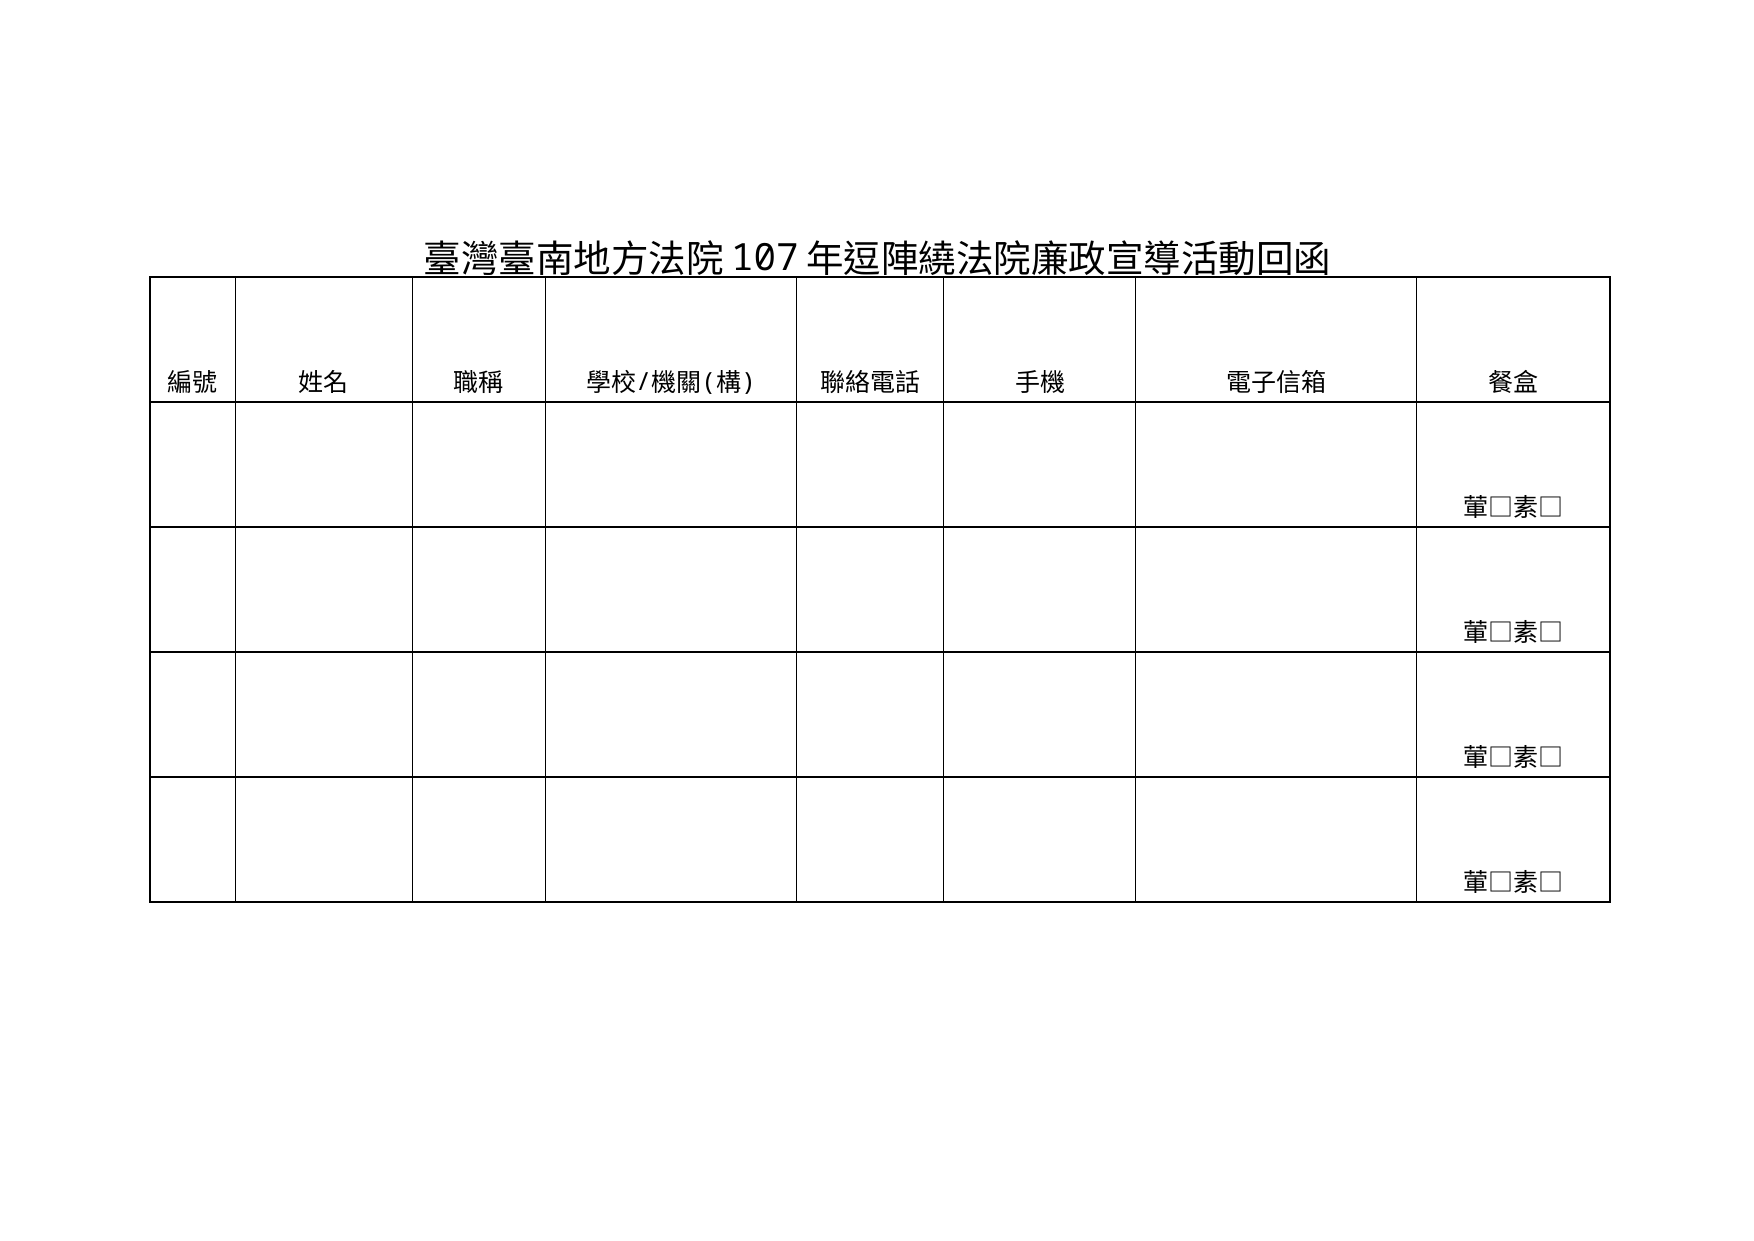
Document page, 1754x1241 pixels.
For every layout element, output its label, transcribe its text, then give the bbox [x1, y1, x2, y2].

table_cell [236, 528, 412, 651]
table_cell [413, 528, 545, 651]
table_cell [546, 403, 796, 526]
table_cell [546, 778, 796, 901]
table_header 學校/機關(構) [546, 278, 796, 401]
table_cell [1136, 653, 1416, 776]
text 臺灣臺南地方法院107年逗陣繞法院廉政宣導活動回函 [150, 214, 1604, 276]
table_cell [151, 653, 235, 776]
table_cell [1136, 403, 1416, 526]
table_cell [797, 778, 943, 901]
table_cell [797, 528, 943, 651]
table_cell [944, 778, 1135, 901]
table_cell [797, 653, 943, 776]
table_header 姓名 [236, 278, 412, 401]
table_cell 葷□素□ [1417, 778, 1609, 901]
table_cell [797, 403, 943, 526]
table_cell [1136, 778, 1416, 901]
table_header 餐盒 [1417, 278, 1609, 401]
table_header 電子信箱 [1136, 278, 1416, 401]
table_cell [413, 403, 545, 526]
table_cell [236, 403, 412, 526]
table_header 編號 [151, 278, 235, 401]
table_header 手機 [944, 278, 1135, 401]
table_cell [1136, 528, 1416, 651]
table_cell [944, 403, 1135, 526]
table_cell [944, 653, 1135, 776]
table_header 聯絡電話 [797, 278, 943, 401]
table_header 職稱 [413, 278, 545, 401]
table_cell [944, 528, 1135, 651]
table_cell 葷□素□ [1417, 528, 1609, 651]
table_cell [413, 653, 545, 776]
table_cell [546, 653, 796, 776]
table_cell [151, 528, 235, 651]
table_cell [151, 778, 235, 901]
table_cell [546, 528, 796, 651]
table_cell [236, 653, 412, 776]
table_cell [413, 778, 545, 901]
table_cell 葷□素□ [1417, 403, 1609, 526]
table_cell [151, 403, 235, 526]
table_cell [236, 778, 412, 901]
table_cell 葷□素□ [1417, 653, 1609, 776]
